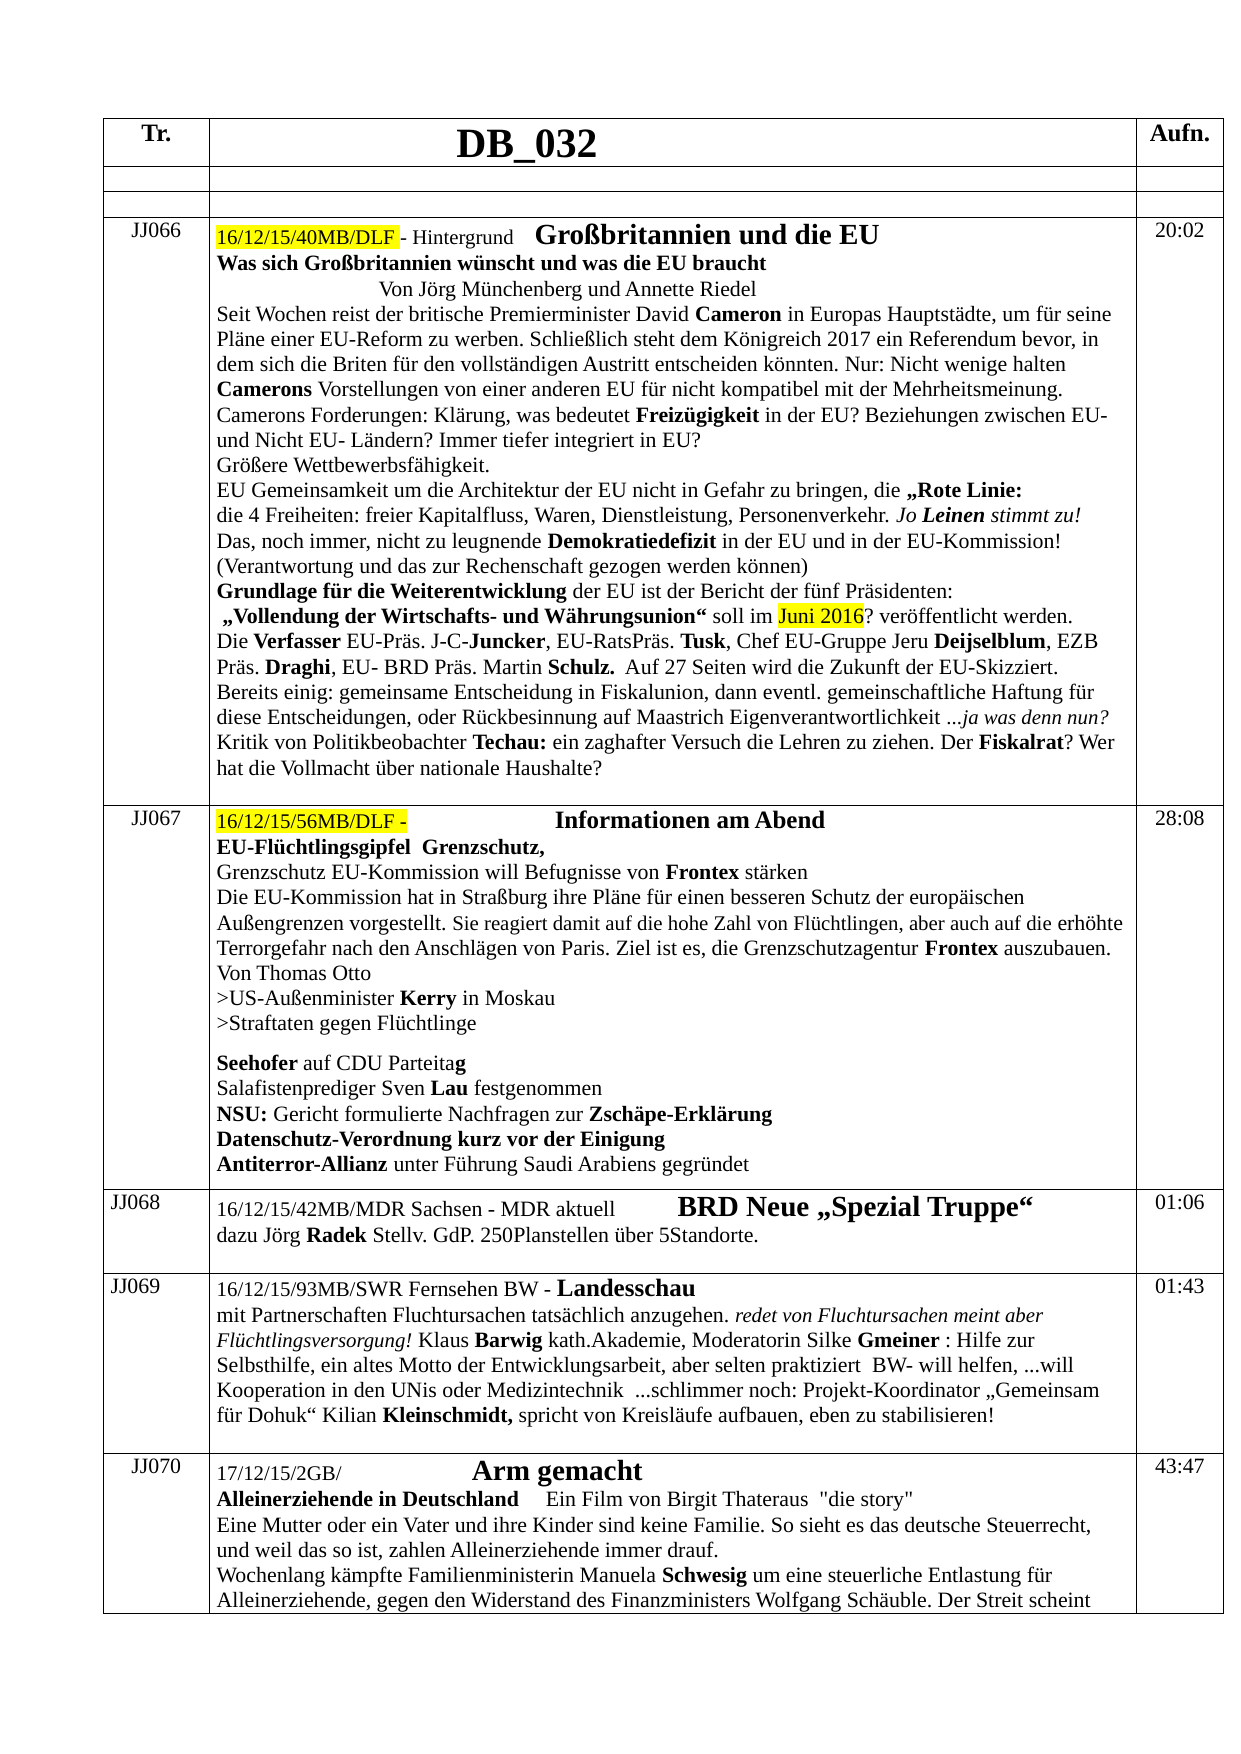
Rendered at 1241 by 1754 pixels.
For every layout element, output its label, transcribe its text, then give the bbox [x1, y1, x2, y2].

table_cell JJ069 [104, 1274, 209, 1453]
table_cell 16/12/15/56MB/DLF - Informationen am Abend EU-Flüchtlingsgipfel Grenzschutz, Grenzschutz EU-Kommission will Befugnisse von Frontex stärken Die EU-Kommission hat in Straßburg ihre Pläne für einen besseren Schutz der europäischen Außengrenzen vorgestellt. Sie reagiert damit auf die hohe Zahl von Flüchtlingen, aber auch auf die erhöhte Terrorgefahr nach den Anschlägen von Paris. Ziel ist es, die Grenzschutzagentur Frontex auszubauen. Von Thomas Otto >US-Außenminister Kerry in Moskau >Straftaten gegen Flüchtlinge Seehofer auf CDU Parteitag Salafistenprediger Sven Lau festgenommen NSU: Gericht formulierte Nachfragen zur Zschäpe-Erklärung Datenschutz-Verordnung kurz vor der Einigung Antiterror-Allianz unter Führung Saudi Arabiens gegründet [210, 806, 1136, 1189]
table_cell 01:43 [1137, 1274, 1223, 1453]
table_cell 16/12/15/42MB/MDR Sachsen - MDR aktuell BRD Neue „Spezial Truppe“ dazu Jörg Radek Stellv. GdP. 250Planstellen über 5Standorte. [210, 1190, 1136, 1273]
table_cell [210, 167, 1136, 191]
table_header DB_032 [210, 119, 1136, 166]
table_cell 16/12/15/93MB/SWR Fernsehen BW - Landesschau mit Partnerschaften Fluchtursachen tatsächlich anzugehen. redet von Fluchtursachen meint aber Flüchtlingsversorgung! Klaus Barwig kath.Akademie, Moderatorin Silke Gmeiner : Hilfe zur Selbsthilfe, ein altes Motto der Entwicklungsarbeit, aber selten praktiziert BW- will helfen, ...will Kooperation in den UNis oder Medizintechnik ...schlimmer noch: Projekt-Koordinator „Gemeinsam für Dohuk“ Kilian Kleinschmidt, spricht von Kreisläufe aufbauen, eben zu stabilisieren! [210, 1274, 1136, 1453]
table_header Aufn. [1137, 119, 1223, 166]
table_cell JJ067 [104, 806, 209, 1189]
table_cell 01:06 [1137, 1190, 1223, 1273]
table_cell 28:08 [1137, 806, 1223, 1189]
table_cell [104, 192, 209, 217]
table_cell [1137, 167, 1223, 191]
table_cell 16/12/15/40MB/DLF - Hintergrund Großbritannien und die EU Was sich Großbritannien wünscht und was die EU braucht Von Jörg Münchenberg und Annette Riedel Seit Wochen reist der britische Premierminister David Cameron in Europas Hauptstädte, um für seine Pläne einer EU-Reform zu werben. Schließlich steht dem Königreich 2017 ein Referendum bevor, in dem sich die Briten für den vollständigen Austritt entscheiden könnten. Nur: Nicht wenige halten Camerons Vorstellungen von einer anderen EU für nicht kompatibel mit der Mehrheitsmeinung. Camerons Forderungen: Klärung, was bedeutet Freizügigkeit in der EU? Beziehungen zwischen EU- und Nicht EU- Ländern? Immer tiefer integriert in EU? Größere Wettbewerbsfähigkeit. EU Gemeinsamkeit um die Architektur der EU nicht in Gefahr zu bringen, die „Rote Linie: die 4 Freiheiten: freier Kapitalfluss, Waren, Dienstleistung, Personenverkehr. Jo Leinen stimmt zu! Das, noch immer, nicht zu leugnende Demokratiedefizit in der EU und in der EU-Kommission! (Verantwortung und das zur Rechenschaft gezogen werden können) Grundlage für die Weiterentwicklung der EU ist der Bericht der fünf Präsidenten: „Vollendung der Wirtschafts- und Währungsunion“ soll im Juni 2016? veröffentlicht werden. Die Verfasser EU-Präs. J-C-Juncker, EU-RatsPräs. Tusk, Chef EU-Gruppe Jeru Deijselblum, EZB Präs. Draghi, EU- BRD Präs. Martin Schulz. Auf 27 Seiten wird die Zukunft der EU-Skizziert. Bereits einig: gemeinsame Entscheidung in Fiskalunion, dann eventl. gemeinschaftliche Haftung für diese Entscheidungen, oder Rückbesinnung auf Maastrich Eigenverantwortlichkeit ...ja was denn nun? Kritik von Politikbeobachter Techau: ein zaghafter Versuch die Lehren zu ziehen. Der Fiskalrat? Wer hat die Vollmacht über nationale Haushalte? [210, 218, 1136, 805]
table_cell [104, 167, 209, 191]
table_cell 20:02 [1137, 218, 1223, 805]
table_cell [1137, 192, 1223, 217]
table_cell JJ070 [104, 1454, 209, 1612]
table_header Tr. [104, 119, 209, 166]
table_cell [210, 192, 1136, 217]
table_cell JJ066 [104, 218, 209, 805]
table_cell 17/12/15/2GB/ Arm gemacht Alleinerziehende in Deutschland Ein Film von Birgit Thateraus "die story" Eine Mutter oder ein Vater und ihre Kinder sind keine Familie. So sieht es das deutsche Steuerrecht, und weil das so ist, zahlen Alleinerziehende immer drauf. Wochenlang kämpfte Familienministerin Manuela Schwesig um eine steuerliche Entlastung für Alleinerziehende, gegen den Widerstand des Finanzministers Wolfgang Schäuble. Der Streit scheint [210, 1454, 1136, 1612]
table_cell 43:47 [1137, 1454, 1223, 1612]
table_cell JJ068 [104, 1190, 209, 1273]
